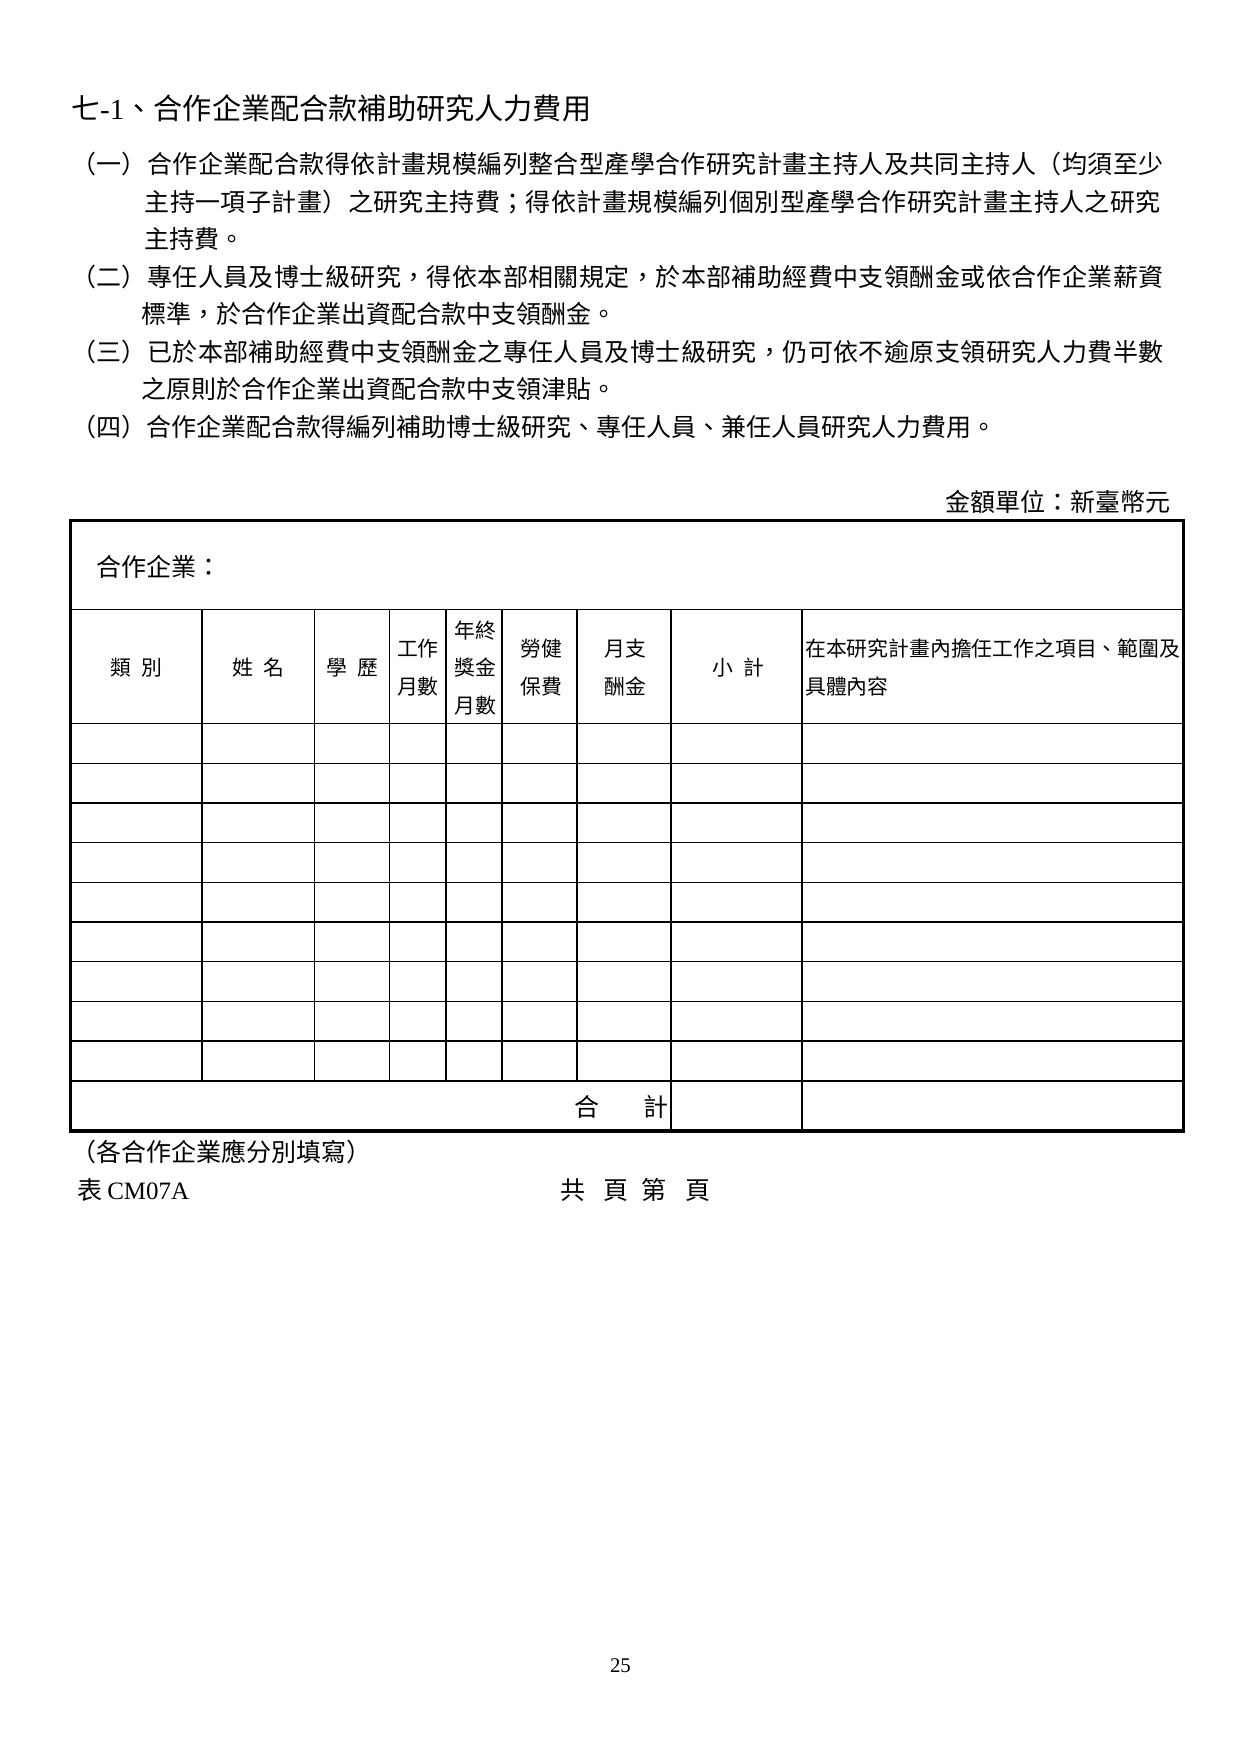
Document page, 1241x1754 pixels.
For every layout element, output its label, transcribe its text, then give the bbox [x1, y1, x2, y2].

table_cell [578, 764, 670, 802]
table_cell [672, 962, 801, 1001]
table_cell 勞健 保費 [503, 610, 576, 723]
table_cell [447, 843, 501, 881]
table_cell [203, 962, 314, 1001]
table_cell [803, 764, 1182, 802]
table_cell [447, 804, 501, 842]
table_cell [578, 1042, 670, 1080]
text （一）合作企業配合款得依計畫規模編列整合型產學合作研究計畫主持人及共同主持人（均須至少主持一項子計畫）之研究主持費；得依計畫規模編列個別型產學合作研究計畫主持人之研究主持費。 [71, 144, 1163, 257]
table_cell [803, 804, 1182, 842]
table_cell [203, 843, 314, 881]
table_cell [672, 1082, 801, 1129]
table_cell [390, 962, 445, 1001]
table_cell [503, 962, 576, 1001]
table_cell [672, 804, 801, 842]
table_cell 姓 名 [203, 610, 314, 723]
table_cell [390, 843, 445, 881]
table_cell [503, 923, 576, 961]
table_cell [72, 724, 201, 762]
table_cell [447, 962, 501, 1001]
table_cell [390, 804, 445, 842]
table_cell [390, 1002, 445, 1040]
table_cell 工作 月數 [390, 610, 445, 723]
table_cell [503, 843, 576, 881]
table_cell [203, 1042, 314, 1080]
table_cell [390, 764, 445, 802]
table_cell [72, 804, 201, 842]
table_cell [203, 764, 314, 802]
table_cell [203, 724, 314, 762]
table_cell [390, 724, 445, 762]
table_header 合作企業： [72, 522, 1182, 609]
table_cell [672, 843, 801, 881]
table_cell [578, 923, 670, 961]
table_cell [390, 923, 445, 961]
text （四）合作企業配合款得編列補助博士級研究、專任人員、兼任人員研究人力費用。 [71, 407, 1163, 444]
table_cell [72, 764, 201, 802]
table_cell [803, 962, 1182, 1001]
table_cell [447, 1002, 501, 1040]
table_cell 類 別 [72, 610, 201, 723]
text （二）專任人員及博士級研究，得依本部相關規定，於本部補助經費中支領酬金或依合作企業薪資標準，於合作企業出資配合款中支領酬金。 [71, 257, 1163, 332]
table_cell [672, 1002, 801, 1040]
text （三）已於本部補助經費中支領酬金之專任人員及博士級研究，仍可依不逾原支領研究人力費半數之原則於合作企業出資配合款中支領津貼。 [71, 332, 1163, 407]
table_cell [803, 923, 1182, 961]
table_cell [72, 843, 201, 881]
table_cell [315, 804, 389, 842]
table_cell [578, 843, 670, 881]
table_cell [578, 804, 670, 842]
table_cell [315, 764, 389, 802]
table_cell [390, 1042, 445, 1080]
table_cell [803, 1042, 1182, 1080]
table_cell [72, 962, 201, 1001]
table_cell [803, 1002, 1182, 1040]
table_cell [503, 1002, 576, 1040]
text 表CM07A 共 頁 第 頁 [52, 1170, 1169, 1207]
table_cell [578, 724, 670, 762]
table_cell [803, 724, 1182, 762]
table_cell [672, 1042, 801, 1080]
table_cell [672, 724, 801, 762]
table_cell [315, 724, 389, 762]
table_cell [672, 883, 801, 921]
table_cell [503, 804, 576, 842]
table_cell [578, 1002, 670, 1040]
table_cell 學 歷 [315, 610, 389, 723]
table_cell [315, 1042, 389, 1080]
table_cell [315, 883, 389, 921]
text 七-1、合作企業配合款補助研究人力費用 [71, 69, 1169, 144]
table_cell [315, 923, 389, 961]
table_cell [72, 1002, 201, 1040]
table_cell [578, 883, 670, 921]
table_cell 月支 酬金 [578, 610, 670, 723]
table_cell [203, 883, 314, 921]
table_cell [203, 923, 314, 961]
table_cell [503, 883, 576, 921]
table_cell [390, 883, 445, 921]
table_cell [447, 1042, 501, 1080]
table_cell [672, 923, 801, 961]
table_cell [315, 962, 389, 1001]
table_cell [447, 883, 501, 921]
table_cell [578, 962, 670, 1001]
table_cell 小 計 [672, 610, 801, 723]
table_cell [315, 1002, 389, 1040]
table_cell [447, 724, 501, 762]
table_cell [503, 724, 576, 762]
table_cell 合 計 [72, 1082, 670, 1129]
text 金額單位：新臺幣元 [71, 482, 1170, 519]
table_cell [447, 764, 501, 802]
table_cell [72, 1042, 201, 1080]
table_cell [803, 883, 1182, 921]
table_cell 在本研究計畫內擔任工作之項目、範圍及具體內容 [803, 610, 1182, 723]
table_cell [803, 843, 1182, 881]
table_cell [203, 804, 314, 842]
table_cell [315, 843, 389, 881]
table_cell [72, 883, 201, 921]
table_cell [503, 764, 576, 802]
table_cell [672, 764, 801, 802]
table_cell [447, 923, 501, 961]
table_cell [72, 923, 201, 961]
table_cell 年終 獎金 月數 [447, 610, 501, 723]
table_cell [503, 1042, 576, 1080]
table_cell [803, 1082, 1182, 1129]
text （各合作企業應分別填寫） [71, 1133, 1169, 1170]
table_cell [203, 1002, 314, 1040]
